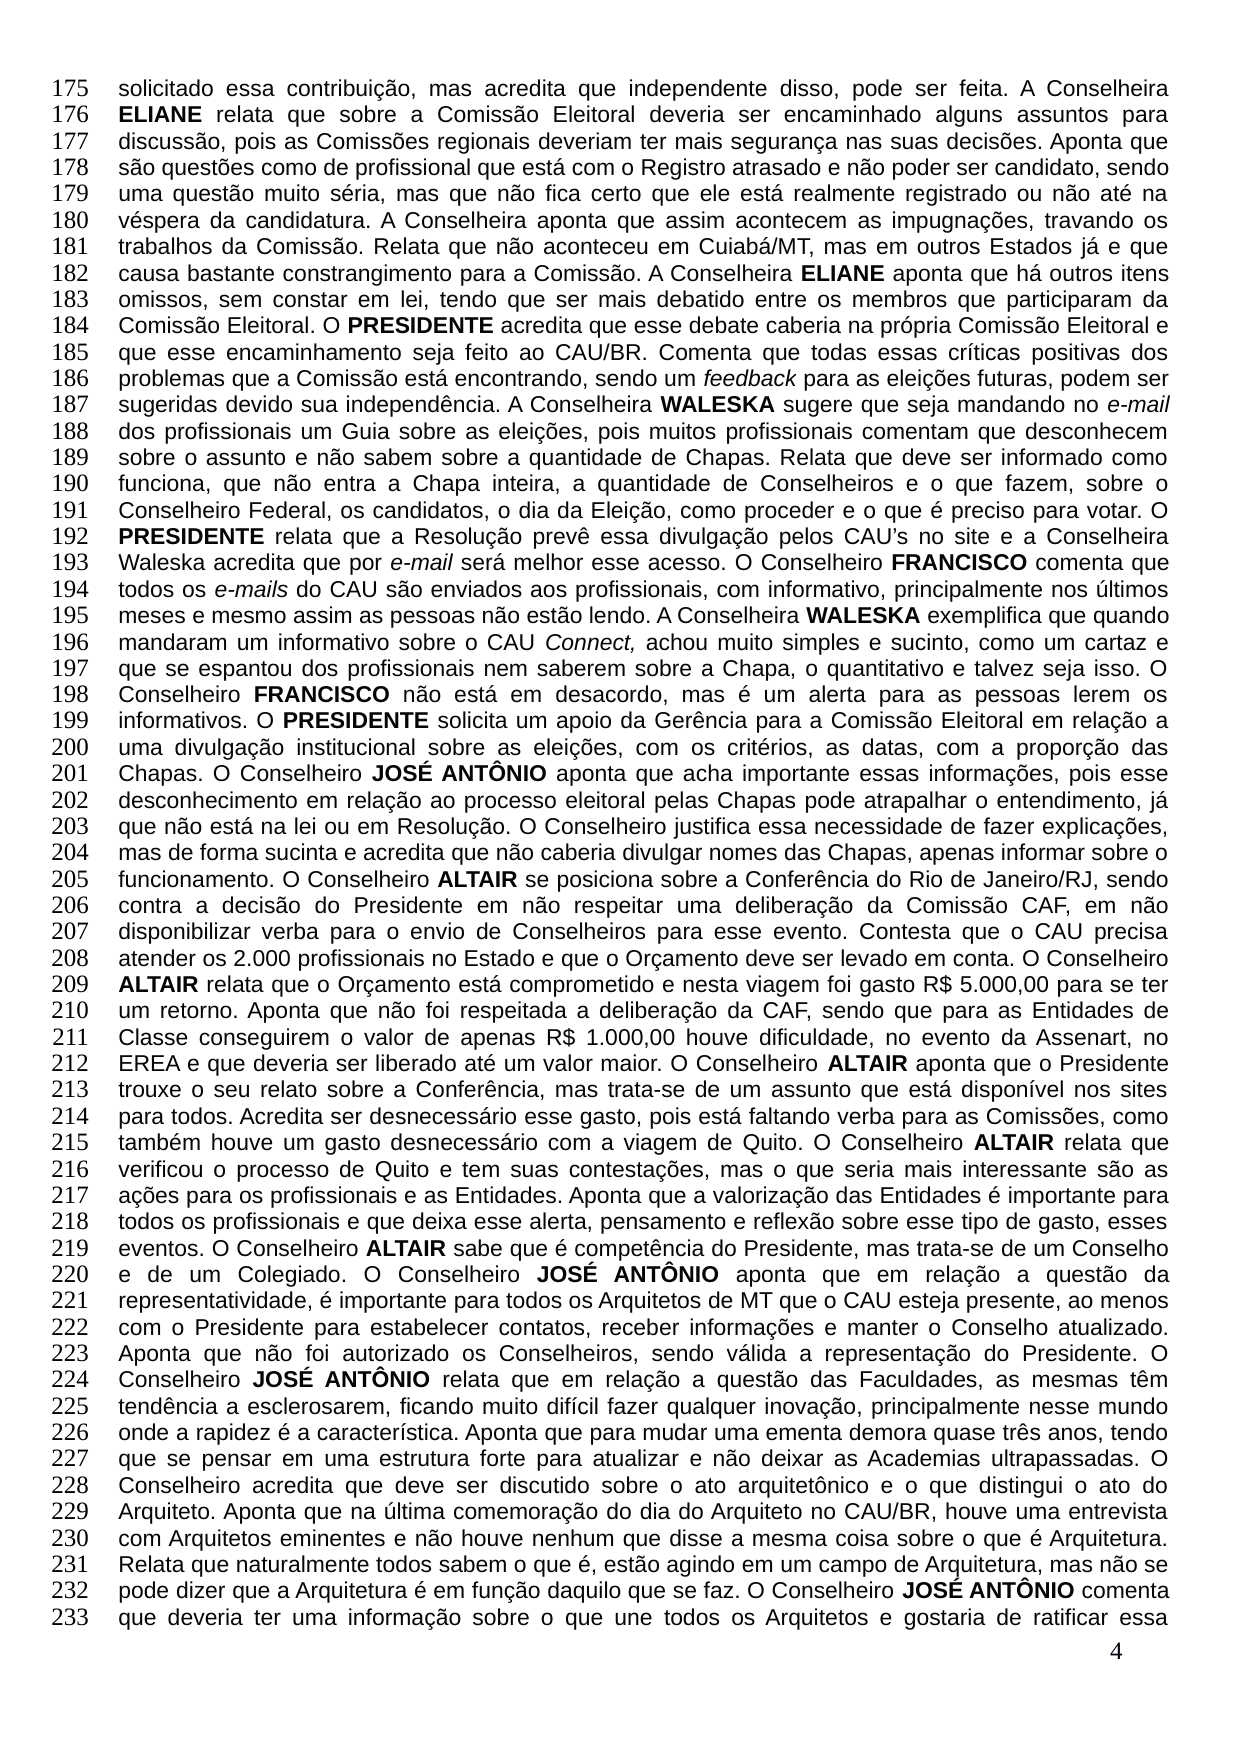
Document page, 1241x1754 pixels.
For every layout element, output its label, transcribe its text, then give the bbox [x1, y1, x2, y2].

text solicitado essa contribuição, mas acredita que independente disso, pode ser feita. A Conselheira ELIANE relata que sobre a Comissão Eleitoral deveria ser encaminhado alguns assuntos para discussão, pois as Comissões regionais deveriam ter mais segurança nas suas decisões. Aponta que são questões como de profissional que está com o Registro atrasado e não poder ser candidato, sendo uma questão muito séria, mas que não fica certo que ele está realmente registrado ou não até na véspera da candidatura. A Conselheira aponta que assim acontecem as impugnações, travando os trabalhos da Comissão. Relata que não aconteceu em Cuiabá/MT, mas em outros Estados já e que causa bastante constrangimento para a Comissão. A Conselheira ELIANE aponta que há outros itens omissos, sem constar em lei, tendo que ser mais debatido entre os membros que participaram da Comissão Eleitoral. O PRESIDENTE acredita que esse debate caberia na própria Comissão Eleitoral e que esse encaminhamento seja feito ao CAU/BR. Comenta que todas essas críticas positivas dos problemas que a Comissão está encontrando, sendo um feedback para as eleições futuras, podem ser sugeridas devido sua independência. A Conselheira WALESKA sugere que seja mandando no e-mail dos profissionais um Guia sobre as eleições, pois muitos profissionais comentam que desconhecem sobre o assunto e não sabem sobre a quantidade de Chapas. Relata que deve ser informado como funciona, que não entra a Chapa inteira, a quantidade de Conselheiros e o que fazem, sobre o Conselheiro Federal, os candidatos, o dia da Eleição, como proceder e o que é preciso para votar. O PRESIDENTE relata que a Resolução prevê essa divulgação pelos CAU’s no site e a Conselheira Waleska acredita que por e-mail será melhor esse acesso. O Conselheiro FRANCISCO comenta que todos os e-mails do CAU são enviados aos profissionais, com informativo, principalmente nos últimos meses e mesmo assim as pessoas não estão lendo. A Conselheira WALESKA exemplifica que quando mandaram um informativo sobre o CAU Connect, achou muito simples e sucinto, como um cartaz e que se espantou dos profissionais nem saberem sobre a Chapa, o quantitativo e talvez seja isso. O Conselheiro FRANCISCO não está em desacordo, mas é um alerta para as pessoas lerem os informativos. O PRESIDENTE solicita um apoio da Gerência para a Comissão Eleitoral em relação a uma divulgação institucional sobre as eleições, com os critérios, as datas, com a proporção das Chapas. O Conselheiro JOSÉ ANTÔNIO aponta que acha importante essas informações, pois esse desconhecimento em relação ao processo eleitoral pelas Chapas pode atrapalhar o entendimento, já que não está na lei ou em Resolução. O Conselheiro justifica essa necessidade de fazer explicações, mas de forma sucinta e acredita que não caberia divulgar nomes das Chapas, apenas informar sobre o funcionamento. O Conselheiro ALTAIR se posiciona sobre a Conferência do Rio de Janeiro/RJ, sendo contra a decisão do Presidente em não respeitar uma deliberação da Comissão CAF, em não disponibilizar verba para o envio de Conselheiros para esse evento. Contesta que o CAU precisa atender os 2.000 profissionais no Estado e que o Orçamento deve ser levado em conta. O Conselheiro ALTAIR relata que o Orçamento está comprometido e nesta viagem foi gasto R$ 5.000,00 para se ter um retorno. Aponta que não foi respeitada a deliberação da CAF, sendo que para as Entidades de Classe conseguirem o valor de apenas R$ 1.000,00 houve dificuldade, no evento da Assenart, no EREA e que deveria ser liberado até um valor maior. O Conselheiro ALTAIR aponta que o Presidente trouxe o seu relato sobre a Conferência, mas trata-se de um assunto que está disponível nos sites para todos. Acredita ser desnecessário esse gasto, pois está faltando verba para as Comissões, como também houve um gasto desnecessário com a viagem de Quito. O Conselheiro ALTAIR relata que verificou o processo de Quito e tem suas contestações, mas o que seria mais interessante são as ações para os profissionais e as Entidades. Aponta que a valorização das Entidades é importante para todos os profissionais e que deixa esse alerta, pensamento e reflexão sobre esse tipo de gasto, esses eventos. O Conselheiro ALTAIR sabe que é competência do Presidente, mas trata-se de um Conselho e de um Colegiado. O Conselheiro JOSÉ ANTÔNIO aponta que em relação a questão da representatividade, é importante para todos os Arquitetos de MT que o CAU esteja presente, ao menos com o Presidente para estabelecer contatos, receber informações e manter o Conselho atualizado. Aponta que não foi autorizado os Conselheiros, sendo válida a representação do Presidente. O Conselheiro JOSÉ ANTÔNIO relata que em relação a questão das Faculdades, as mesmas têm tendência a esclerosarem, ficando muito difícil fazer qualquer inovação, principalmente nesse mundo onde a rapidez é a característica. Aponta que para mudar uma ementa demora quase três anos, tendo que se pensar em uma estrutura forte para atualizar e não deixar as Academias ultrapassadas. O Conselheiro acredita que deve ser discutido sobre o ato arquitetônico e o que distingui o ato do Arquiteto. Aponta que na última comemoração do dia do Arquiteto no CAU/BR, houve uma entrevista com Arquitetos eminentes e não houve nenhum que disse a mesma coisa sobre o que é Arquitetura. Relata que naturalmente todos sabem o que é, estão agindo em um campo de Arquitetura, mas não se pode dizer que a Arquitetura é em função daquilo que se faz. O Conselheiro JOSÉ ANTÔNIO comenta que deveria ter uma informação sobre o que une todos os Arquitetos e gostaria de ratificar essa [118, 75, 1169, 1630]
